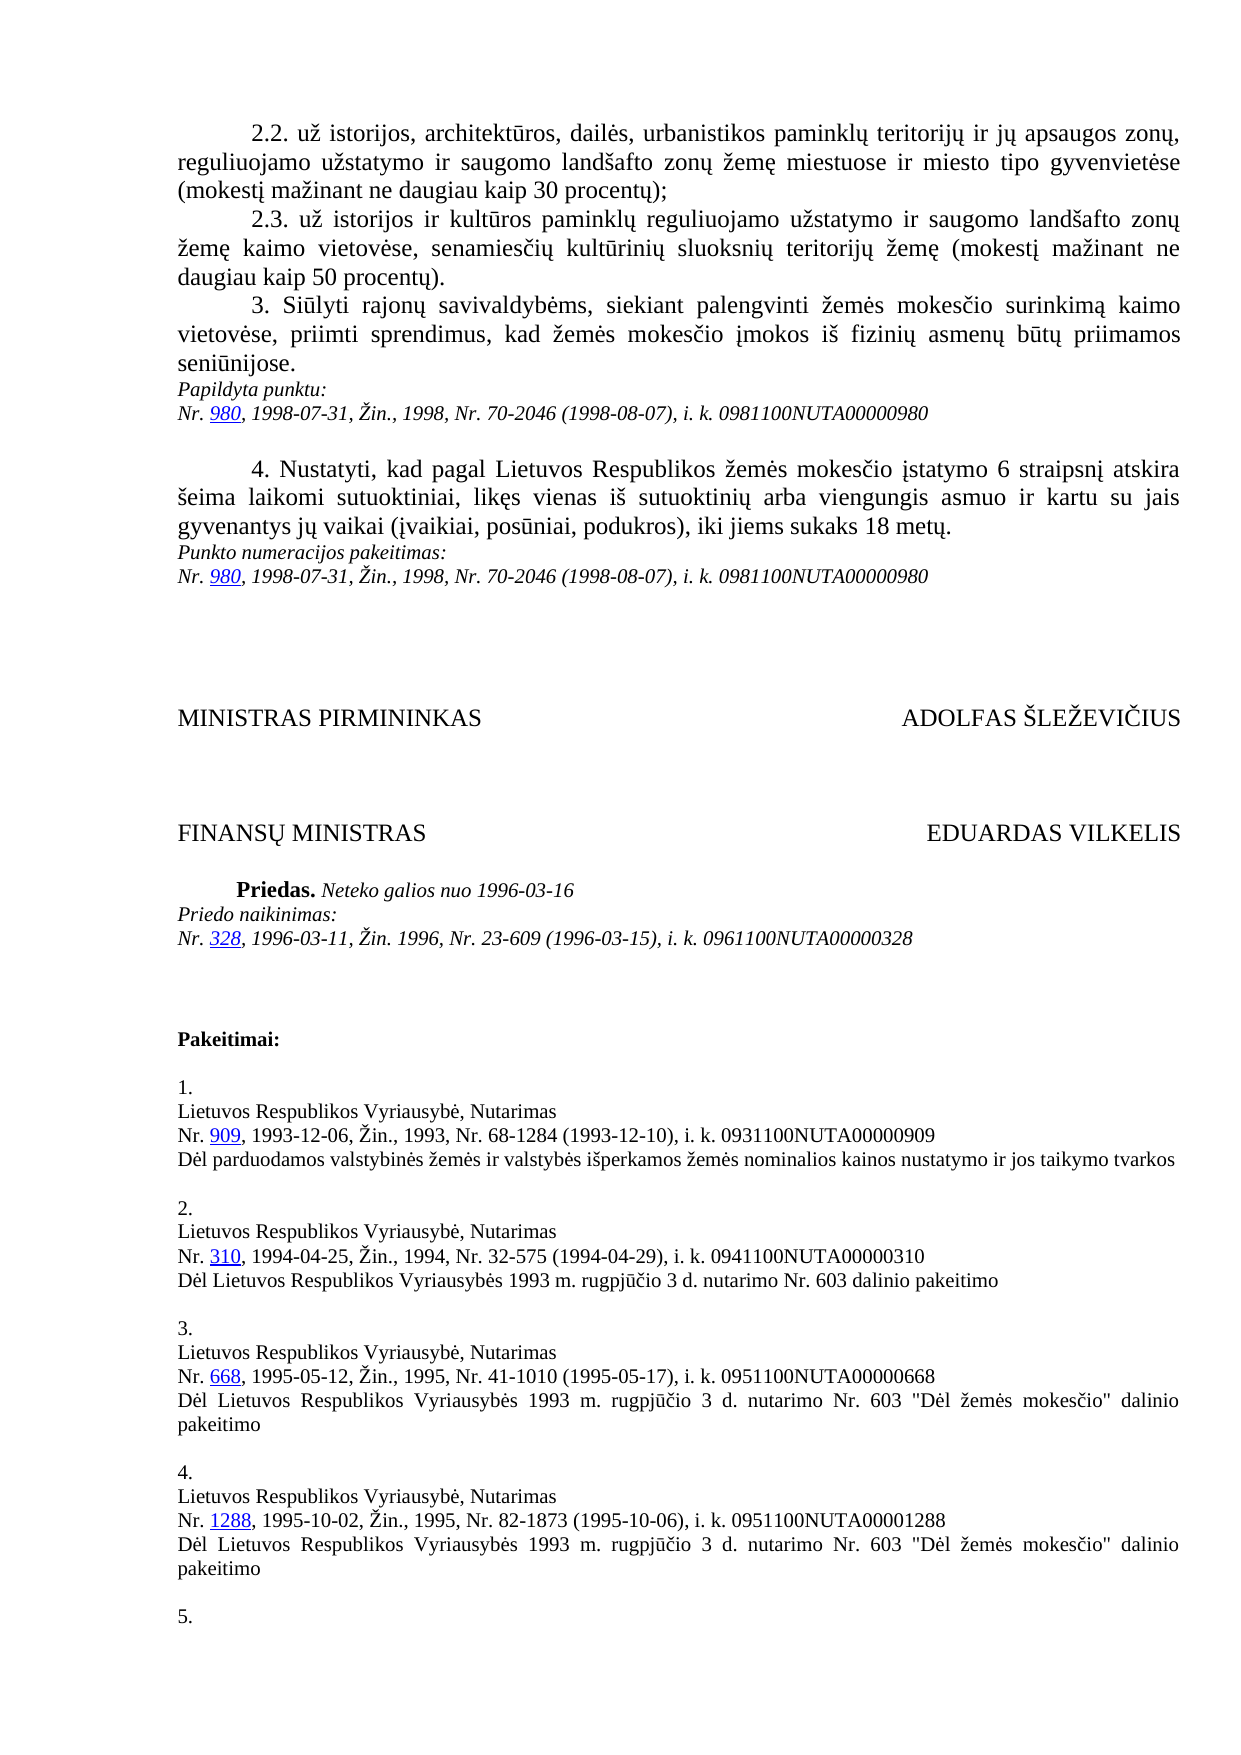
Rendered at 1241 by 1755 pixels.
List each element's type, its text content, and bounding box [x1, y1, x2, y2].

text Nr. 1288, 1995-10-02, Žin., 1995, Nr. 82-1873 (1995-10-06), i. k. 0951100NUTA00001288 [177, 1508, 1181, 1532]
text Lietuvos Respublikos Vyriausybė, Nutarimas [177, 1219, 1181, 1243]
text 1. [177, 1075, 1181, 1099]
text Nr. 310, 1994-04-25, Žin., 1994, Nr. 32-575 (1994-04-29), i. k. 0941100NUTA00000310 [177, 1243, 1181, 1268]
text 4. [177, 1460, 1181, 1484]
text MINISTRAS PIRMININKAS ADOLFAS ŠLEŽEVIČIUS [177, 703, 1181, 732]
text 5. [177, 1604, 1181, 1628]
text Pakeitimai: [177, 1027, 1181, 1051]
text Papildyta punktu: [177, 377, 1181, 401]
text 3. Siūlyti rajonų savivaldybėms, siekiant palengvinti žemės mokesčio surinkimą kaimo vietovėse, priimti sprendimus, kad žemės mokesčio įmokos iš fizinių asmenų būtų priimamos seniūnijose. [177, 291, 1181, 377]
text Nr. 909, 1993-12-06, Žin., 1993, Nr. 68-1284 (1993-12-10), i. k. 0931100NUTA00000909 [177, 1123, 1181, 1147]
text 2.3. už istorijos ir kultūros paminklų reguliuojamo užstatymo ir saugomo landšafto zonų žemę kaimo vietovėse, senamiesčių kultūrinių sluoksnių teritorijų žemę (mokestį mažinant ne daugiau kaip 50 procentų). [177, 204, 1181, 291]
text Priedo naikinimas: [177, 902, 1181, 926]
text 4. Nustatyti, kad pagal Lietuvos Respublikos žemės mokesčio įstatymo 6 straipsnį atskira šeima laikomi sutuoktiniai, likęs vienas iš sutuoktinių arba viengungis asmuo ir kartu su jais gyvenantys jų vaikai (įvaikiai, posūniai, podukros), iki jiems sukaks 18 metų. [177, 454, 1181, 540]
text Nr. 980, 1998-07-31, Žin., 1998, Nr. 70-2046 (1998-08-07), i. k. 0981100NUTA00000980 [177, 401, 1181, 425]
text Dėl Lietuvos Respublikos Vyriausybės 1993 m. rugpjūčio 3 d. nutarimo Nr. 603 "Dėl žemės mokesčio" dalinio pakeitimo [177, 1532, 1181, 1580]
text Lietuvos Respublikos Vyriausybė, Nutarimas [177, 1340, 1181, 1364]
text Dėl Lietuvos Respublikos Vyriausybės 1993 m. rugpjūčio 3 d. nutarimo Nr. 603 "Dėl žemės mokesčio" dalinio pakeitimo [177, 1388, 1181, 1436]
text Dėl parduodamos valstybinės žemės ir valstybės išperkamos žemės nominalios kainos nustatymo ir jos taikymo tvarkos [177, 1147, 1181, 1171]
text Lietuvos Respublikos Vyriausybė, Nutarimas [177, 1484, 1181, 1508]
text 2.2. už istorijos, architektūros, dailės, urbanistikos paminklų teritorijų ir jų apsaugos zonų, reguliuojamo užstatymo ir saugomo landšafto zonų žemę miestuose ir miesto tipo gyvenvietėse (mokestį mažinant ne daugiau kaip 30 procentų); [177, 118, 1181, 204]
text Lietuvos Respublikos Vyriausybė, Nutarimas [177, 1099, 1181, 1123]
text 2. [177, 1195, 1181, 1219]
text Nr. 980, 1998-07-31, Žin., 1998, Nr. 70-2046 (1998-08-07), i. k. 0981100NUTA00000980 [177, 564, 1181, 588]
text Dėl Lietuvos Respublikos Vyriausybės 1993 m. rugpjūčio 3 d. nutarimo Nr. 603 dalinio pakeitimo [177, 1268, 1181, 1292]
text FINANSŲ MINISTRAS EDUARDAS VILKELIS [177, 818, 1181, 847]
text Priedas. Neteko galios nuo 1996-03-16 [177, 876, 1181, 902]
text Punkto numeracijos pakeitimas: [177, 540, 1181, 564]
text Nr. 328, 1996-03-11, Žin. 1996, Nr. 23-609 (1996-03-15), i. k. 0961100NUTA00000328 [177, 926, 1181, 950]
text Nr. 668, 1995-05-12, Žin., 1995, Nr. 41-1010 (1995-05-17), i. k. 0951100NUTA00000668 [177, 1364, 1181, 1388]
text 3. [177, 1316, 1181, 1340]
